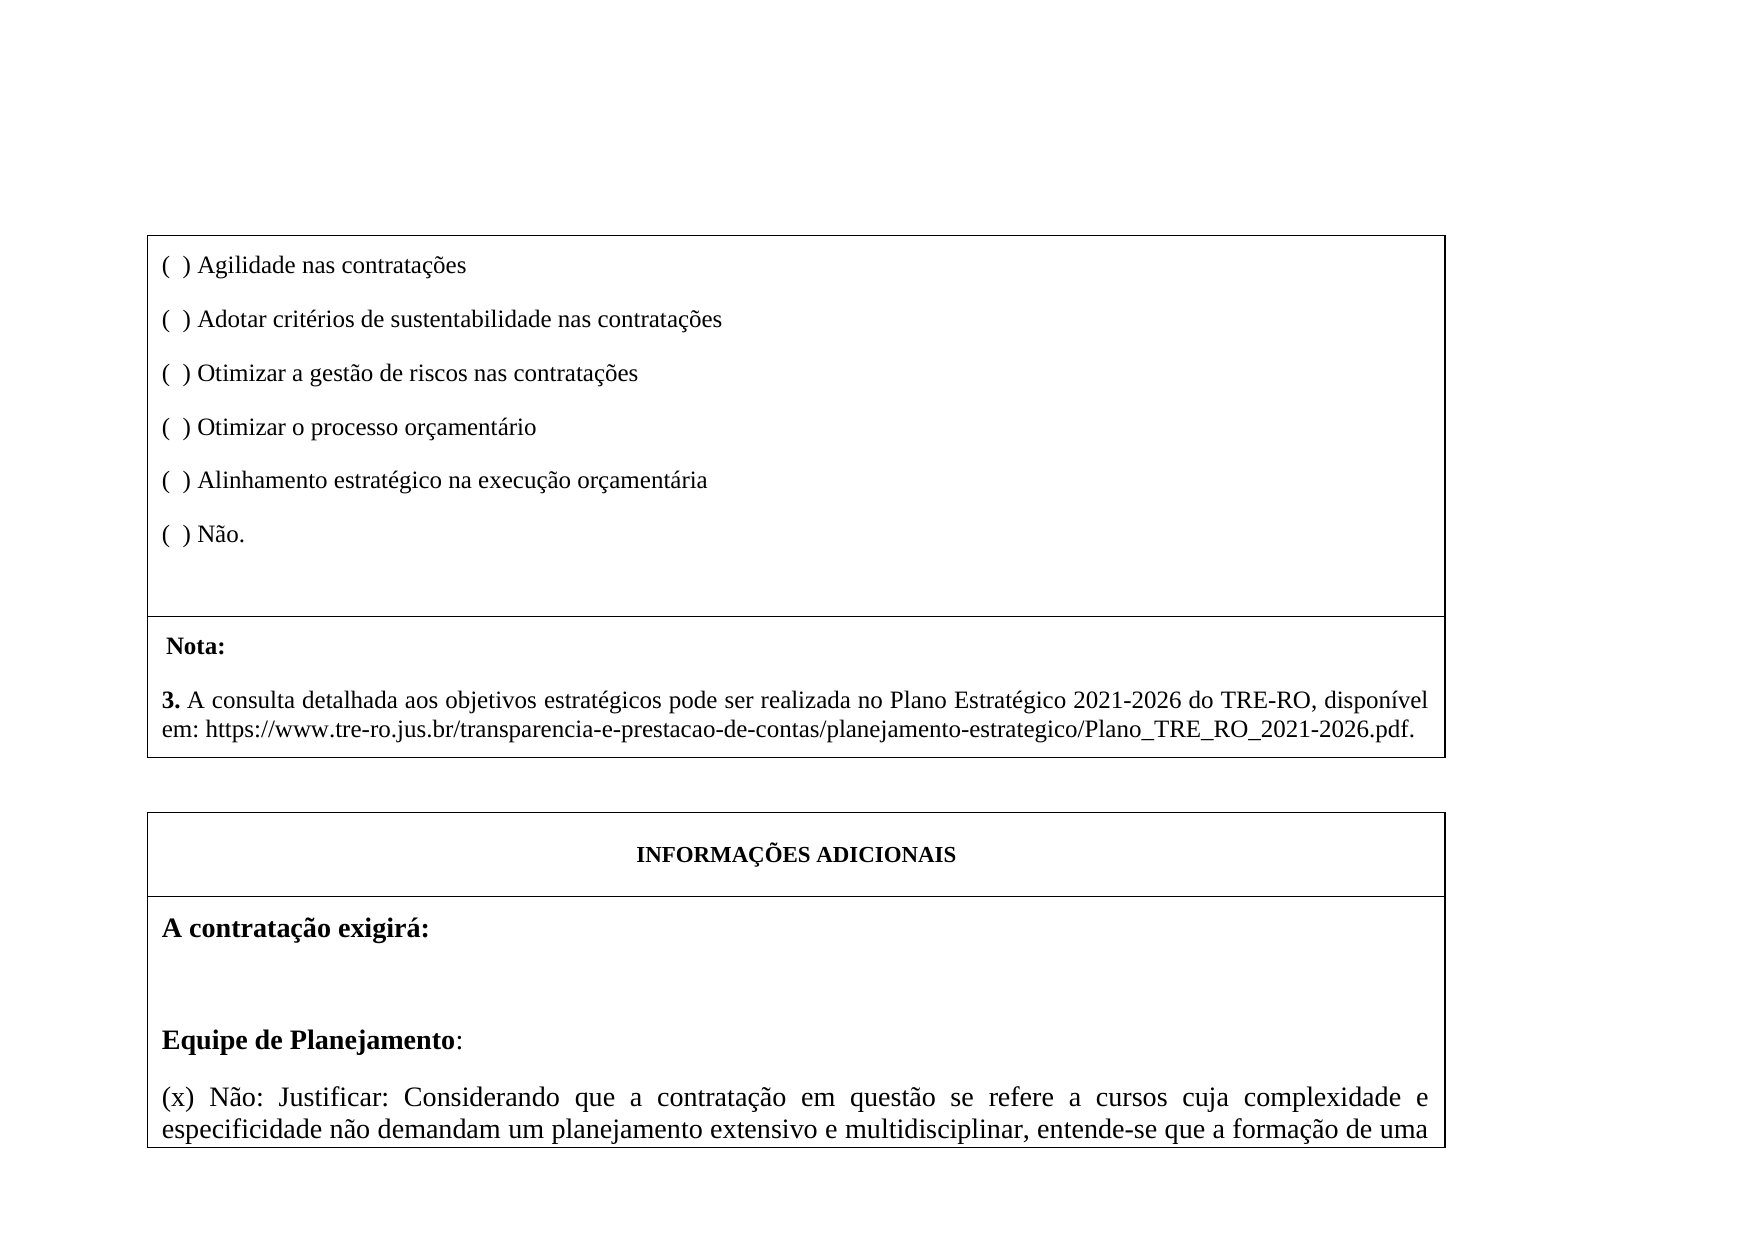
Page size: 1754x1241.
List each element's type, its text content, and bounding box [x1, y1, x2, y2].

table_header INFORMAÇÕES ADICIONAIS [148, 813, 1444, 896]
table_cell Nota: 3. A consulta detalhada aos objetivos estratégicos pode ser realizada no Plano Estratégico 2021-2026 do TRE-RO, disponível em: https://www.tre-ro.jus.br/transparencia-e-prestacao-de-contas/planejamento-estrategico/Plano_TRE_RO_2021-2026.pdf. [148, 617, 1444, 757]
table_cell A contratação exigirá: Equipe de Planejamento: (x) Não: Justificar: Considerando que a contratação em questão se refere a cursos cuja complexidade e especificidade não demandam um planejamento extensivo e multidisciplinar, entende-se que a formação de uma [148, 897, 1444, 1146]
table_cell ( ) Agilidade nas contratações ( ) Adotar critérios de sustentabilidade nas contratações ( ) Otimizar a gestão de riscos nas contratações ( ) Otimizar o processo orçamentário ( ) Alinhamento estratégico na execução orçamentária ( ) Não. [148, 236, 1444, 616]
